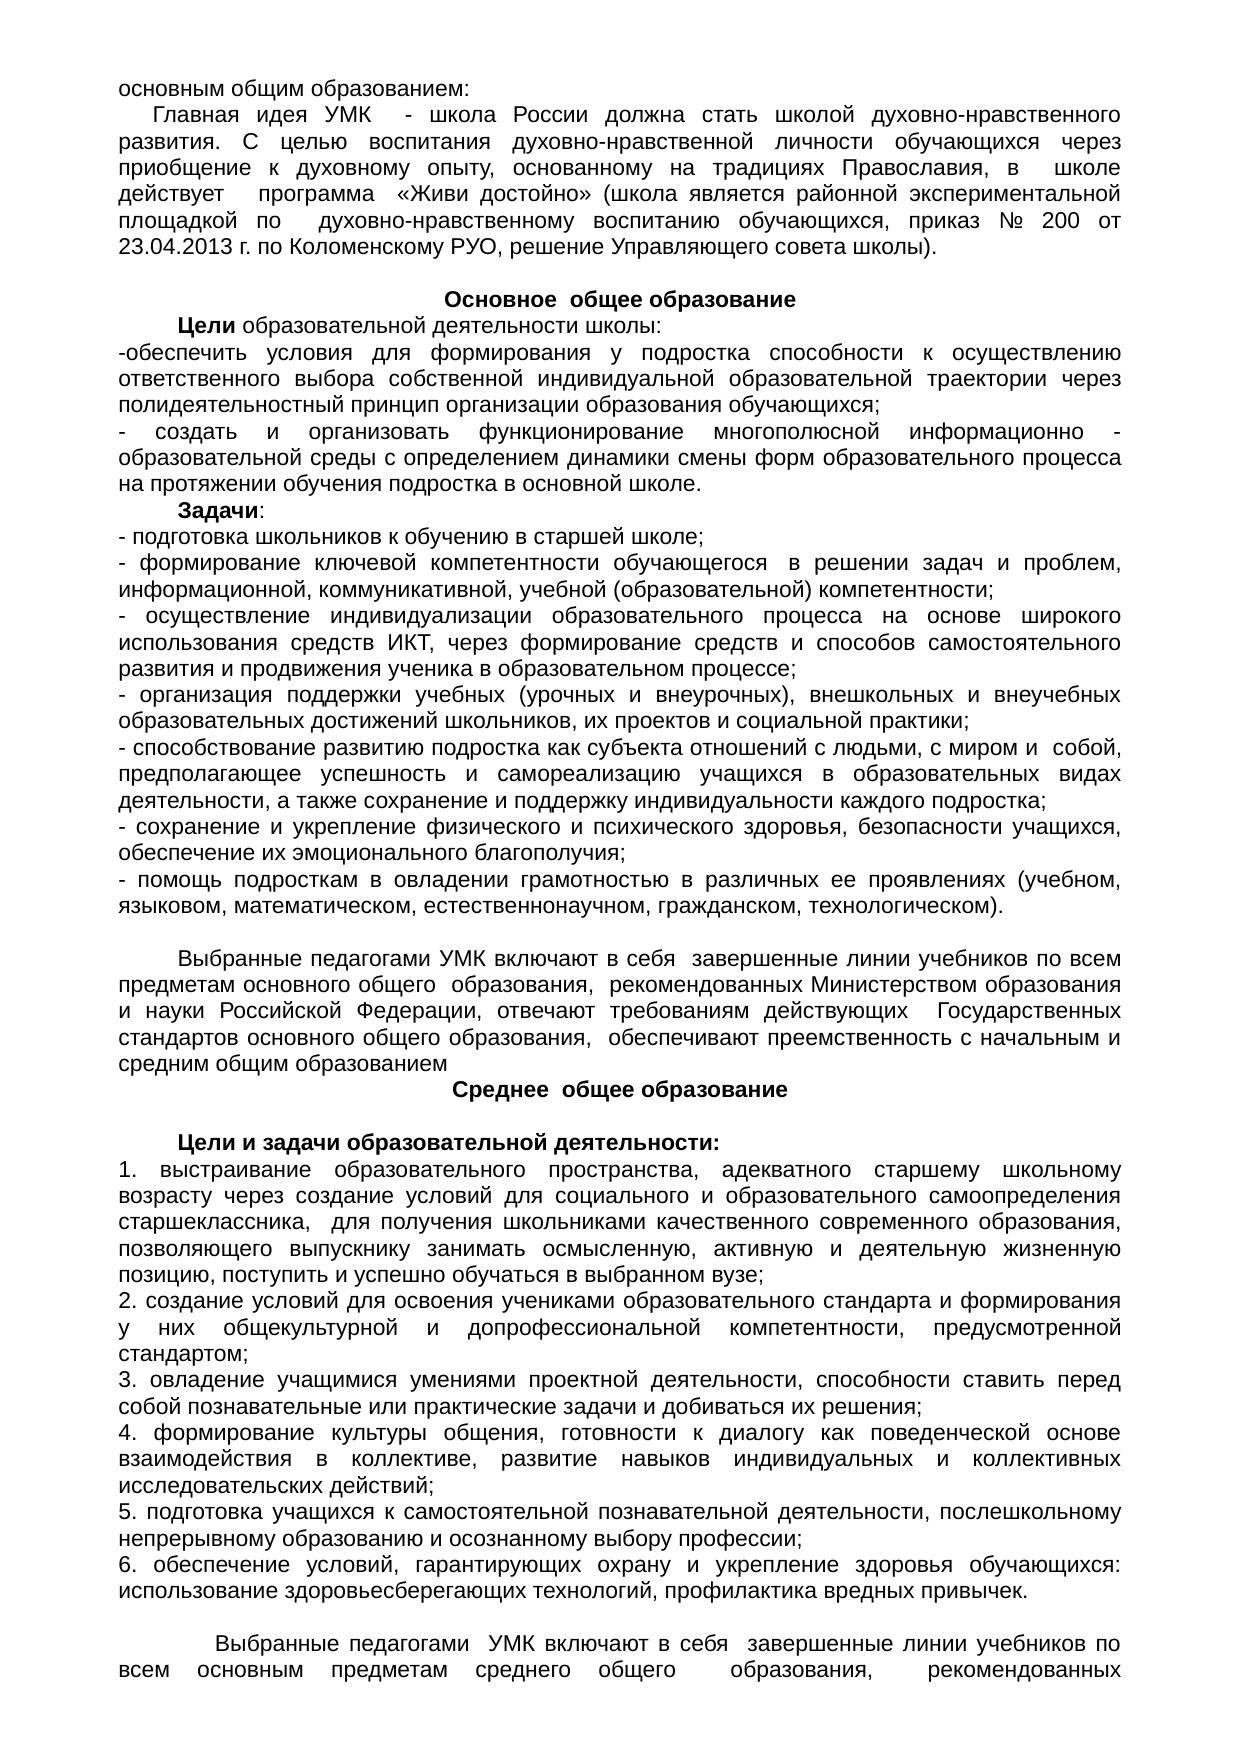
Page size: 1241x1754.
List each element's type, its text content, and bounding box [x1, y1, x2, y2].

text основным общим образованием: [118, 75, 1122, 101]
text Основное общее образование [118, 286, 1122, 312]
text 1. выстраивание образовательного пространства, адекватного старшему школьному возрасту через создание условий для социального и образовательного самоопределения старшеклассника, для получения школьниками качественного современного образования, позволяющего выпускнику занимать осмысленную, активную и деятельную жизненную позицию, поступить и успешно обучаться в выбранном вузе; [118, 1156, 1122, 1287]
text Задачи: [118, 497, 1122, 523]
text 4. формирование культуры общения, готовности к диалогу как поведенческой основе взаимодействия в коллективе, развитие навыков индивидуальных и коллективных исследовательских действий; [118, 1419, 1122, 1498]
text 5. подготовка учащихся к самостоятельной познавательной деятельности, послешкольному непрерывному образованию и осознанному выбору профессии; [118, 1498, 1122, 1551]
text - подготовка школьников к обучению в старшей школе; [118, 523, 1122, 549]
text - помощь подросткам в овладении грамотностью в различных ее проявлениях (учебном, языковом, математическом, естественнонаучном, гражданском, технологическом). [118, 866, 1122, 918]
text Главная идея УМК - школа России должна стать школой духовно-нравственного развития. С целью воспитания духовно-нравственной личности обучающихся через приобщение к духовному опыту, основанному на традициях Православия, в школе действует программа «Живи достойно» (школа является районной экспериментальной площадкой по духовно-нравственному воспитанию обучающихся, приказ № 200 от 23.04.2013 г. по Коломенскому РУО, решение Управляющего совета школы). [118, 101, 1122, 259]
text Среднее общее образование [118, 1076, 1122, 1103]
text 6. обеспечение условий, гарантирующих охрану и укрепление здоровья обучающихся: использование здоровьесберегающих технологий, профилактика вредных привычек. [118, 1551, 1122, 1603]
text -обеспечить условия для формирования у подростка способности к осуществлению ответственного выбора собственной индивидуальной образовательной траектории через полидеятельностный принцип организации образования обучающихся; [118, 338, 1122, 418]
text - осуществление индивидуализации образовательного процесса на основе широкого использования средств ИКТ, через формирование средств и способов самостоятельного развития и продвижения ученика в образовательном процессе; [118, 602, 1122, 681]
text - сохранение и укрепление физического и психического здоровья, безопасности учащихся, обеспечение их эмоционального благополучия; [118, 813, 1122, 866]
text - организация поддержки учебных (урочных и внеурочных), внешкольных и внеучебных образовательных достижений школьников, их проектов и социальной практики; [118, 681, 1122, 734]
text - способствование развитию подростка как субъекта отношений с людьми, с миром и собой, предполагающее успешность и самореализацию учащихся в образовательных видах деятельности, а также сохранение и поддержку индивидуальности каждого подростка; [118, 734, 1122, 813]
text Цели и задачи образовательной деятельности: [118, 1129, 1122, 1156]
text 2. создание условий для освоения учениками образовательного стандарта и формирования у них общекультурной и допрофессиональной компетентности, предусмотренной стандартом; [118, 1287, 1122, 1366]
text Выбранные педагогами УМК включают в себя завершенные линии учебников по всем основным предметам среднего общего образования, рекомендованных [118, 1630, 1122, 1683]
text - создать и организовать функционирование многополюсной информационно - образовательной среды с определением динамики смены форм образовательного процесса на протяжении обучения подростка в основной школе. [118, 418, 1122, 497]
text - формирование ключевой компетентности обучающегося в решении задач и проблем, информационной, коммуникативной, учебной (образовательной) компетентности; [118, 549, 1122, 602]
text Выбранные педагогами УМК включают в себя завершенные линии учебников по всем предметам основного общего образования, рекомендованных Министерством образования и науки Российской Федерации, отвечают требованиям действующих Государственных стандартов основного общего образования, обеспечивают преемственность с начальным и средним общим образованием [118, 945, 1122, 1076]
text 3. овладение учащимися умениями проектной деятельности, способности ставить перед собой познавательные или практические задачи и добиваться их решения; [118, 1366, 1122, 1419]
text Цели образовательной деятельности школы: [118, 312, 1122, 338]
